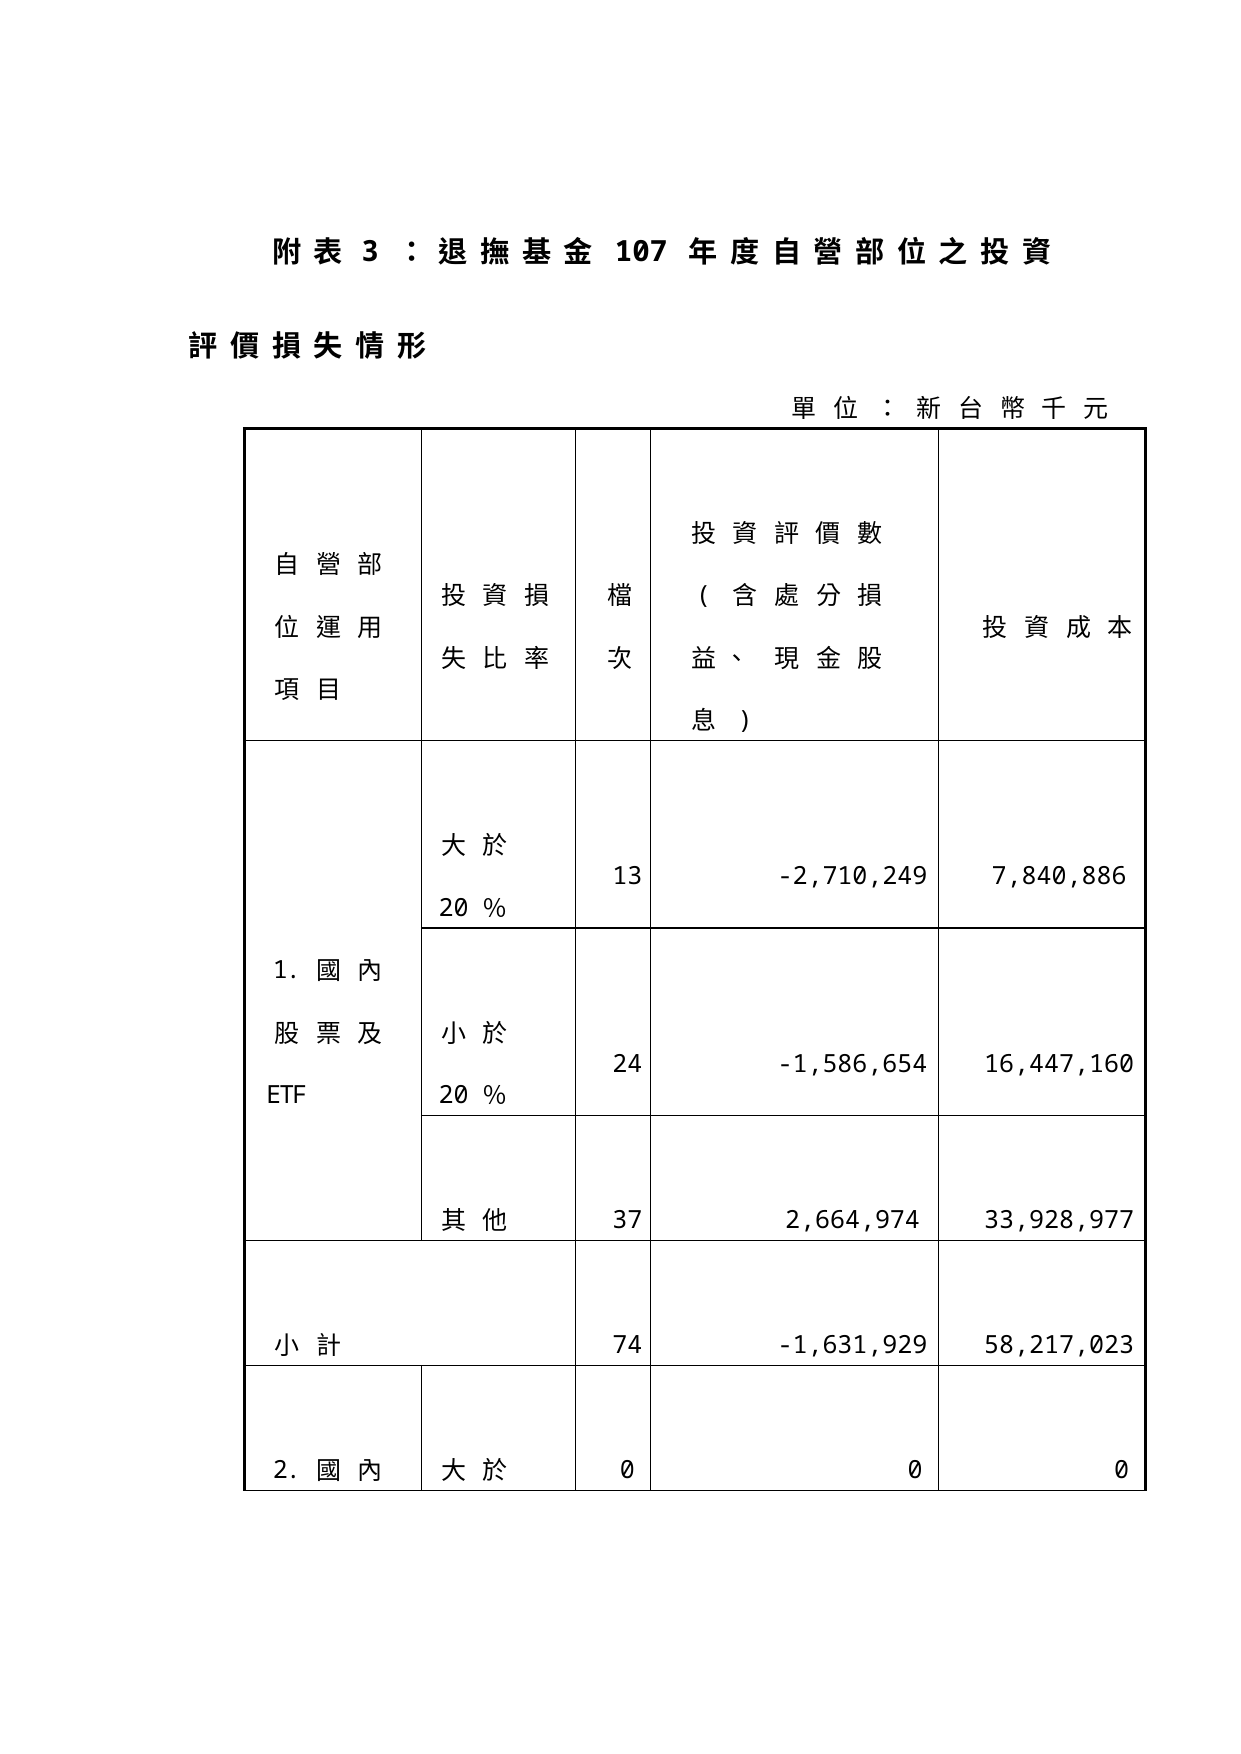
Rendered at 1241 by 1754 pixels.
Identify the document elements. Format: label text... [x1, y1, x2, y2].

table_cell 58,217,023 [939, 1241, 1144, 1365]
table_header 自營部位運用項目 [246, 430, 421, 740]
table_cell 0 [576, 1366, 650, 1490]
table_cell 大於20％ [422, 741, 575, 927]
table_cell 小計 [246, 1241, 575, 1365]
table_cell 33,928,977 [939, 1116, 1144, 1240]
table_cell 13 [576, 741, 650, 927]
table_header 檔次 [576, 430, 650, 740]
table_cell 大於 [422, 1366, 575, 1490]
table_cell 小於20％ [422, 929, 575, 1115]
table_cell 0 [939, 1366, 1144, 1490]
table_cell 37 [576, 1116, 650, 1240]
table_cell 74 [576, 1241, 650, 1365]
table_header 投資損失比率 [422, 430, 575, 740]
table_cell -1,586,654 [651, 929, 938, 1115]
table_cell 7,840,886 [939, 741, 1144, 927]
table_cell -1,631,929 [651, 1241, 938, 1365]
table_header 投資評價數(含處分損益、現金股息) [651, 430, 938, 740]
table_cell 0 [651, 1366, 938, 1490]
table_cell 1.國內股票及ETF [246, 741, 421, 1240]
table_cell -2,710,249 [651, 741, 938, 927]
table_header 投資成本 [939, 430, 1144, 740]
table_cell 16,447,160 [939, 929, 1144, 1115]
table_cell 24 [576, 929, 650, 1115]
table_cell 2.國內 [246, 1366, 421, 1490]
text 附表3：退撫基金107年度自營部位之投資評價損失情形 [182, 177, 1087, 365]
table_cell 2,664,974 [651, 1116, 938, 1240]
text 單位：新台幣千元 [182, 365, 1116, 427]
table_cell 其他 [422, 1116, 575, 1240]
